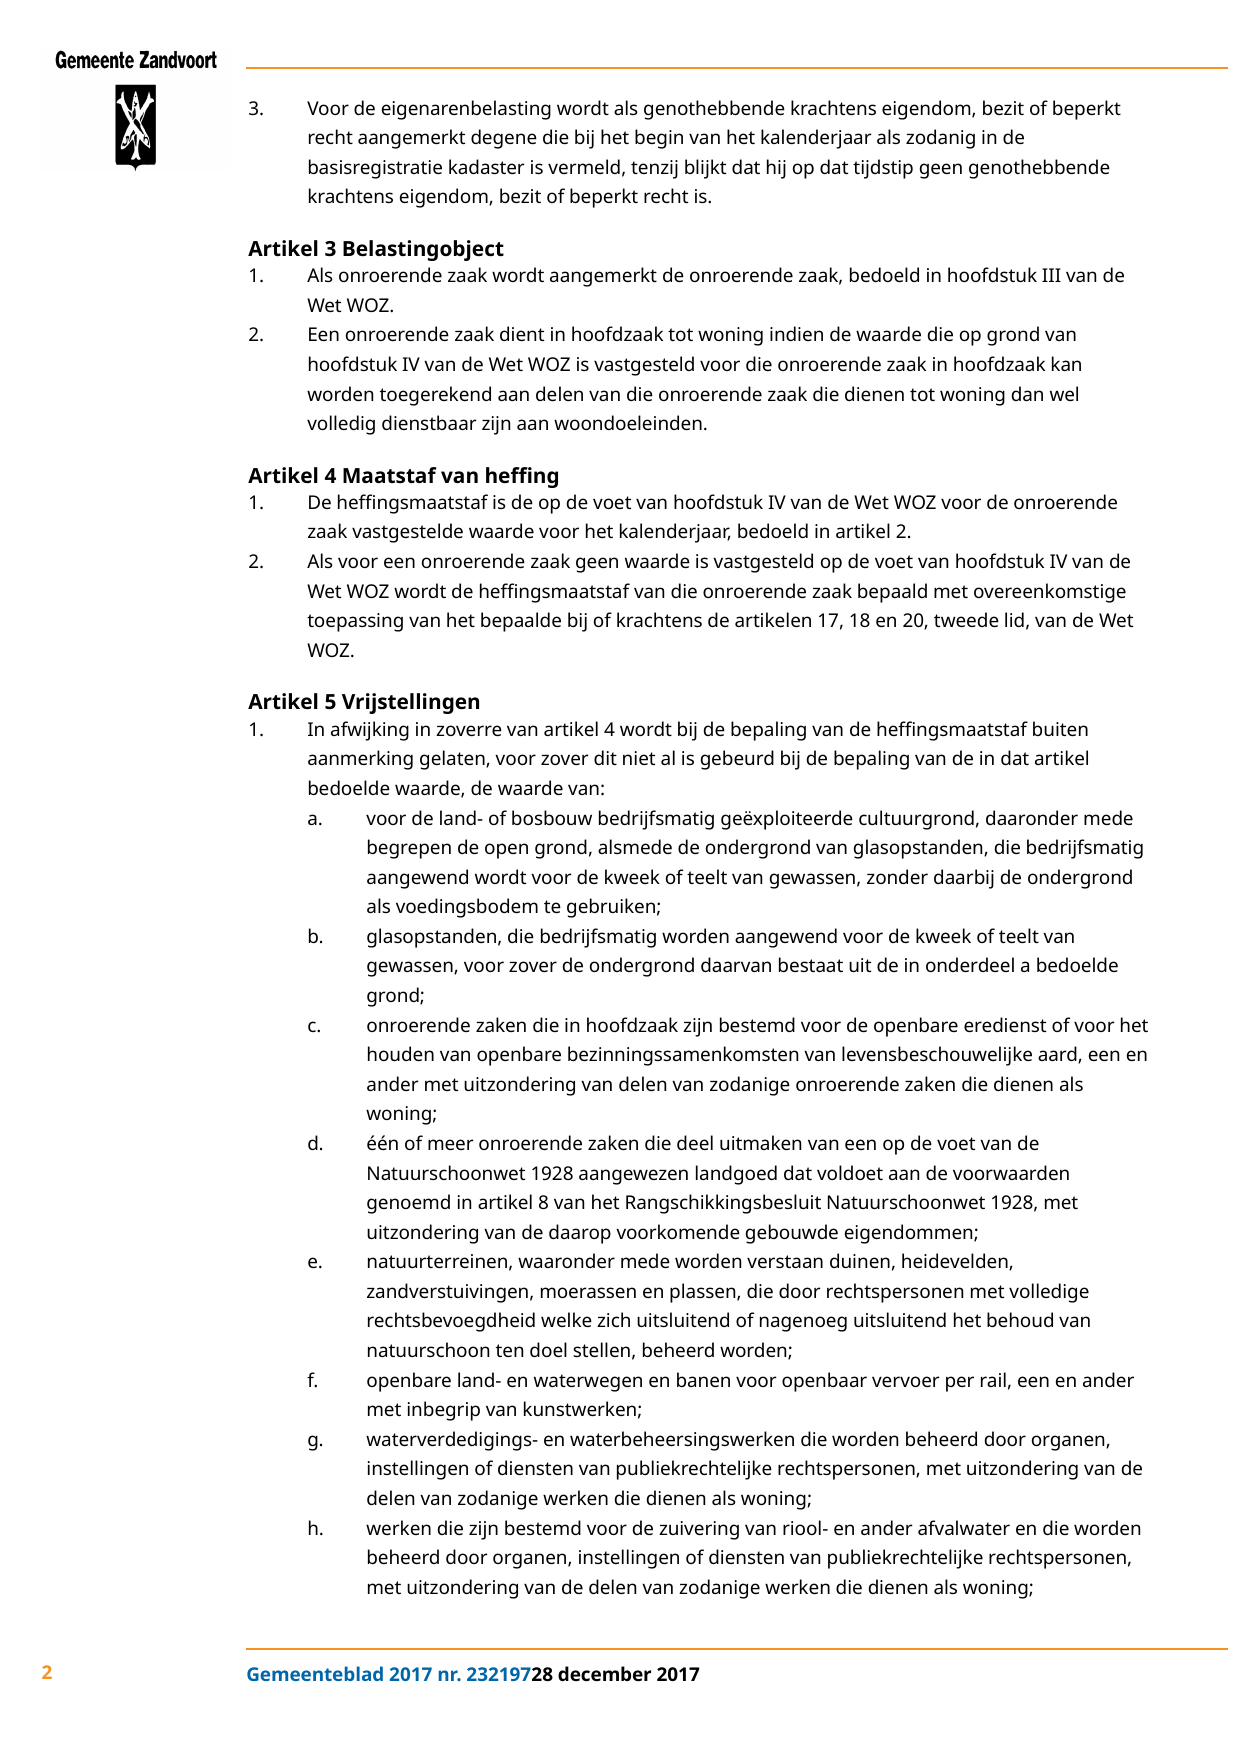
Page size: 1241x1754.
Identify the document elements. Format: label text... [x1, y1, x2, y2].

picture [41, 47, 231, 172]
list glasopstanden, die bedrijfsmatig worden aangewend voor de kweek of teelt van gewassen, voor zover de ondergrond daarvan bestaat uit de in onderdeel a bedoelde grond; [307, 923, 1152, 1008]
list natuurterreinen, waaronder mede worden verstaan duinen, heidevelden, zandverstuivingen, moerassen en plassen, die door rechtspersonen met volledige rechtsbevoegdheid welke zich uitsluitend of nagenoeg uitsluitend het behoud van natuurschoon ten doel stellen, beheerd worden; [307, 1248, 1152, 1363]
list onroerende zaken die in hoofdzaak zijn bestemd voor de openbare eredienst of voor het houden van openbare bezinningssamenkomsten van levensbeschouwelijke aard, een en ander met uitzondering van delen van zodanige onroerende zaken die dienen als woning; [307, 1012, 1152, 1126]
list openbare land- en waterwegen en banen voor openbaar vervoer per rail, een en ander met inbegrip van kunstwerken; [307, 1367, 1152, 1422]
list waterverdedigings- en waterbeheersingswerken die worden beheerd door organen, instellingen of diensten van publiekrechtelijke rechtspersonen, met uitzondering van de delen van zodanige werken die dienen als woning; [307, 1426, 1152, 1511]
text Artikel 4 Maatstaf van heffing [248, 461, 1152, 489]
list Voor de eigenarenbelasting wordt als genothebbende krachtens eigendom, bezit of beperkt recht aangemerkt degene die bij het begin van het kalenderjaar als zodanig in de basisregistratie kadaster is vermeld, tenzij blijkt dat hij op dat tijdstip geen genothebbende krachtens eigendom, bezit of beperkt recht is. [248, 95, 1152, 209]
list In afwijking in zoverre van artikel 4 wordt bij de bepaling van de heffingsmaatstaf buiten aanmerking gelaten, voor zover dit niet al is gebeurd bij de bepaling van de in dat artikel bedoelde waarde, de waarde van: [248, 716, 1152, 801]
list één of meer onroerende zaken die deel uitmaken van een op de voet van de Natuurschoonwet 1928 aangewezen landgoed dat voldoet aan de voorwaarden genoemd in artikel 8 van het Rangschikkingsbesluit Natuurschoonwet 1928, met uitzondering van de daarop voorkomende gebouwde eigendommen; [307, 1130, 1152, 1244]
list voor de land- of bosbouw bedrijfsmatig geëxploiteerde cultuurgrond, daaronder mede begrepen de open grond, alsmede de ondergrond van glasopstanden, die bedrijfsmatig aangewend wordt voor de kweek of teelt van gewassen, zonder daarbij de ondergrond als voedingsbodem te gebruiken; [307, 805, 1152, 919]
list Een onroerende zaak dient in hoofdzaak tot woning indien de waarde die op grond van hoofdstuk IV van de Wet WOZ is vastgesteld voor die onroerende zaak in hoofdzaak kan worden toegerekend aan delen van die onroerende zaak die dienen tot woning dan wel volledig dienstbaar zijn aan woondoeleinden. [248, 322, 1152, 436]
list werken die zijn bestemd voor de zuivering van riool- en ander afvalwater en die worden beheerd door organen, instellingen of diensten van publiekrechtelijke rechtspersonen, met uitzondering van de delen van zodanige werken die dienen als woning; [307, 1515, 1152, 1599]
list Als voor een onroerende zaak geen waarde is vastgesteld op de voet van hoofdstuk IV van de Wet WOZ wordt de heffingsmaatstaf van die onroerende zaak bepaald met overeenkomstige toepassing van het bepaalde bij of krachtens de artikelen 17, 18 en 20, tweede lid, van de Wet WOZ. [248, 548, 1152, 663]
text Artikel 3 Belastingobject [248, 234, 1152, 262]
list Als onroerende zaak wordt aangemerkt de onroerende zaak, bedoeld in hoofdstuk III van de Wet WOZ. [248, 262, 1152, 318]
text Artikel 5 Vrijstellingen [248, 687, 1152, 716]
list De heffingsmaatstaf is de op de voet van hoofdstuk IV van de Wet WOZ voor de onroerende zaak vastgestelde waarde voor het kalenderjaar, bedoeld in artikel 2. [248, 489, 1152, 544]
